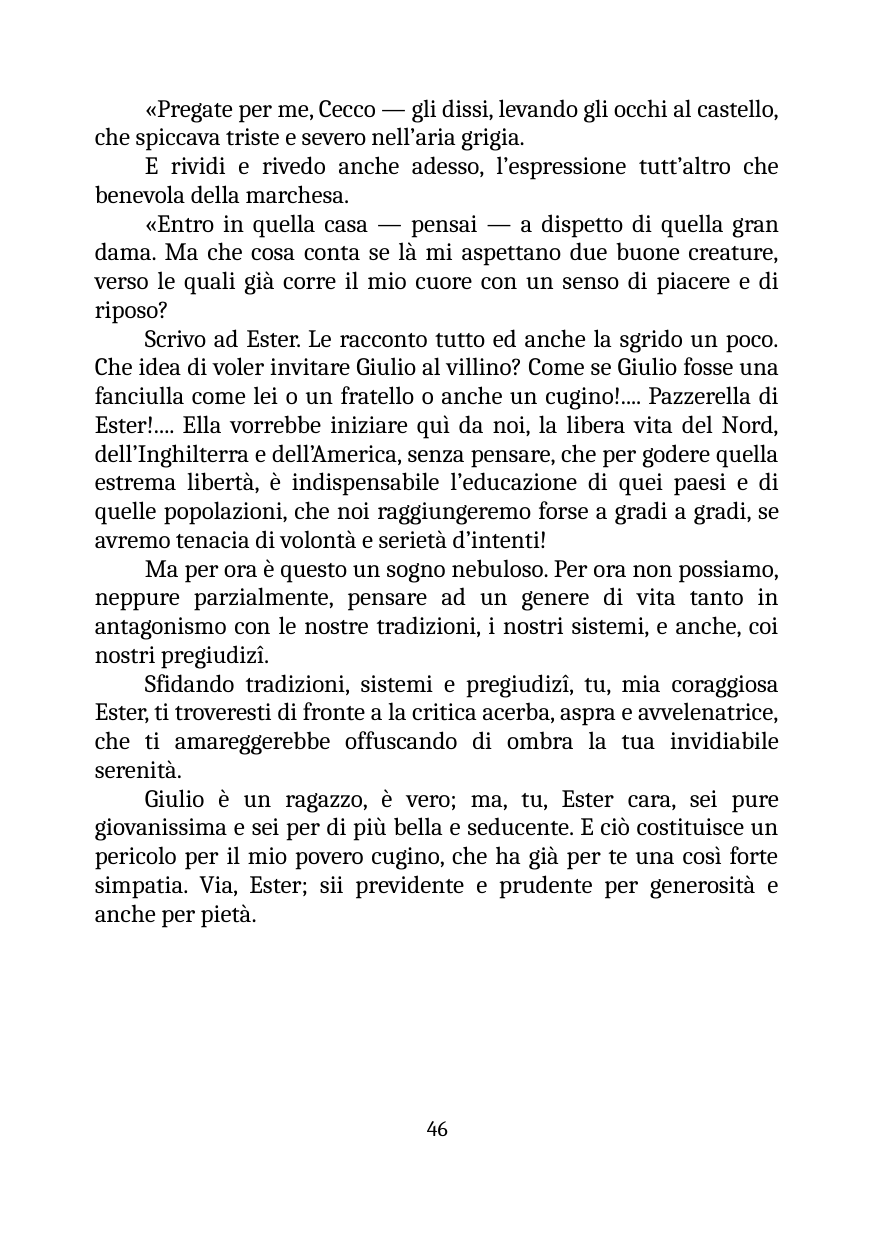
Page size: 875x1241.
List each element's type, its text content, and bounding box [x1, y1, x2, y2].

text Ma per ora è questo un sogno nebuloso. Per ora non possiamo, neppure parzialmente, pensare ad un genere di vita tanto in antagonismo con le nostre tradizioni, i nostri sistemi, e anche, coi nostri pregiudizî. [94, 554, 779, 669]
text Giulio è un ragazzo, è vero; ma, tu, Ester cara, sei pure giovanissima e sei per di più bella e seducente. E ciò costituisce un pericolo per il mio povero cugino, che ha già per te una così forte simpatia. Via, Ester; sii previdente e prudente per generosità e anche per pietà. [94, 784, 779, 928]
text «Pregate per me, Cecco — gli dissi, levando gli occhi al castello, che spiccava triste e severo nell’aria grigia. [94, 94, 779, 152]
text «Entro in quella casa — pensai — a dispetto di quella gran dama. Ma che cosa conta se là mi aspettano due buone creature, verso le quali già corre il mio cuore con un senso di piacere e di riposo? [94, 209, 779, 324]
text Sfidando tradizioni, sistemi e pregiudizî, tu, mia coraggiosa Ester, ti troveresti di fronte a la critica acerba, aspra e avvelenatrice, che ti amareggerebbe offuscando di ombra la tua invidiabile serenità. [94, 669, 779, 784]
text Scrivo ad Ester. Le racconto tutto ed anche la sgrido un poco. Che idea di voler invitare Giulio al villino? Come se Giulio fosse una fanciulla come lei o un fratello o anche un cugino!.... Pazzerella di Ester!.... Ella vorrebbe iniziare quì da noi, la libera vita del Nord, dell’Inghilterra e dell’America, senza pensare, che per godere quella estrema libertà, è indispensabile l’educazione di quei paesi e di quelle popolazioni, che noi raggiungeremo forse a gradi a gradi, se avremo tenacia di volontà e serietà d’intenti! [94, 324, 779, 554]
text E rividi e rivedo anche adesso, l’espressione tutt’altro che benevola della marchesa. [94, 152, 779, 209]
